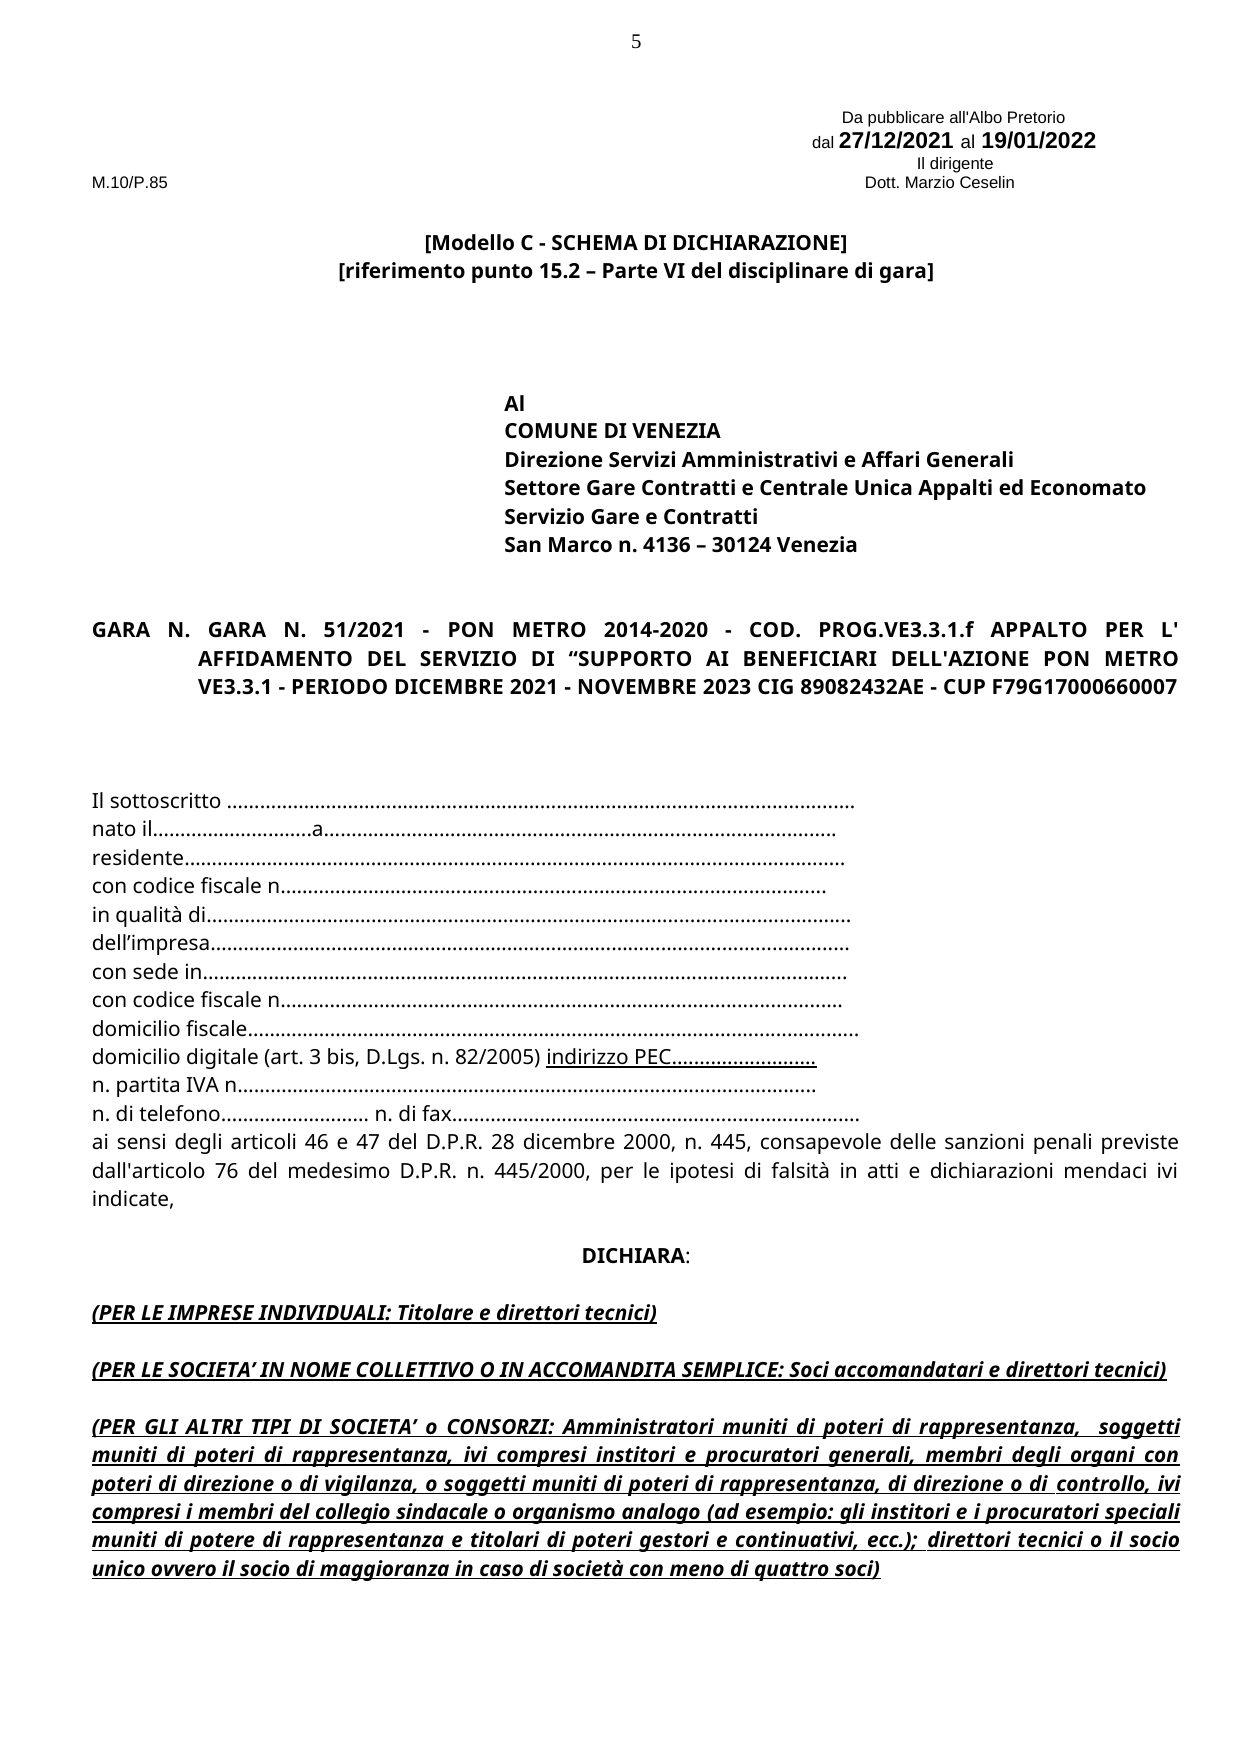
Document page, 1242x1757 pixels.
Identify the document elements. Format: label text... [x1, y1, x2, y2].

text domicilio digitale (art. 3 bis, D.Lgs. n. 82/2005) indirizzo PEC.......................… [92, 1042, 1180, 1071]
text San Marco n. 4136 – 30124 Venezia [504, 530, 1180, 559]
text (PER LE IMPRESE INDIVIDUALI: Titolare e direttori tecnici) [92, 1298, 1180, 1326]
text nato il………………………..a……………………………………………………….............................. [92, 814, 1180, 843]
text domicilio fiscale……………………………………………………………………….............................. [92, 1014, 1180, 1042]
subtitle Servizio Gare e Contratti [504, 502, 1180, 530]
text Il sottoscritto ………………………………………………………………………..............................… [92, 786, 1180, 814]
text [Modello C - SCHEMA DI DICHIARAZIONE] [92, 228, 1180, 256]
text dell’impresa……………………………………………………………….…………............................... [92, 928, 1180, 957]
text muniti di poteri di rappresentanza, ivi compresi institori e procuratori generali, membri degli organi con [92, 1437, 1180, 1464]
text ai sensi degli articoli 46 e 47 del D.P.R. 28 dicembre 2000, n. 445, consapevole delle sanzioni penali previste dall'articolo 76 del medesimo D.P.R. n. 445/2000, per le ipotesi di falsità in atti e dichiarazioni mendaci ivi indicate, [92, 1127, 1180, 1213]
text con codice fiscale n…………………………………………...……………................................. [92, 871, 1180, 900]
text in qualità di…………………………………………………………………………................................. [92, 900, 1180, 928]
text con codice fiscale n……………………………………………………………................................. [92, 985, 1180, 1014]
text GARA N. GARA N. 51/2021 - PON METRO 2014-2020 - COD. PROG.VE3.3.1.f APPALTO PER L' AFFIDAMENTO DEL SERVIZIO DI “SUPPORTO AI BENEFICIARI DELL'AZIONE PON METRO VE3.3.1 - PERIODO DICEMBRE 2021 - NOVEMBRE 2023 CIG 89082432AE - CUP F79G17000660007 [92, 616, 1180, 701]
text muniti di potere di rappresentanza e titolari di poteri gestori e continuativi, ecc.); direttori tecnici o il socio unico ovvero il socio di maggioranza in caso di società con meno di quattro soci) [92, 1523, 1180, 1582]
text (PER LE SOCIETA’ IN NOME COLLETTIVO O IN ACCOMANDITA SEMPLICE: Soci accomandatari e direttori tecnici) [92, 1355, 1180, 1383]
text n. di telefono……………………… n. di fax………………………………………….......................... [92, 1099, 1180, 1127]
text residente……………………………………………………………………………….............................. [92, 843, 1180, 871]
text DICHIARA: [92, 1241, 1180, 1269]
subtitle COMUNE DI VENEZIA [504, 416, 1180, 445]
text poteri di direzione o di vigilanza, o soggetti muniti di poteri di rappresentanza, di direzione o di controllo, ivi compresi i membri del collegio sindacale o organismo analogo (ad esempio: gli institori e i procuratori speciali [92, 1466, 1180, 1521]
subtitle Settore Gare Contratti e Centrale Unica Appalti ed Economato [504, 473, 1180, 502]
text n. partita IVA n………………………………………………………………................................. [92, 1071, 1180, 1099]
text [riferimento punto 15.2 – Parte VI del disciplinare di gara] [92, 256, 1180, 284]
subtitle Direzione Servizi Amministrativi e Affari Generali [504, 445, 1180, 473]
text (PER GLI ALTRI TIPI DI SOCIETA’ o CONSORZI: Amministratori muniti di poteri di rappresentanza, soggetti [92, 1412, 1180, 1436]
text con sede in…………………………………………………………………………….............................. [92, 957, 1180, 985]
subtitle Al [504, 391, 1180, 416]
